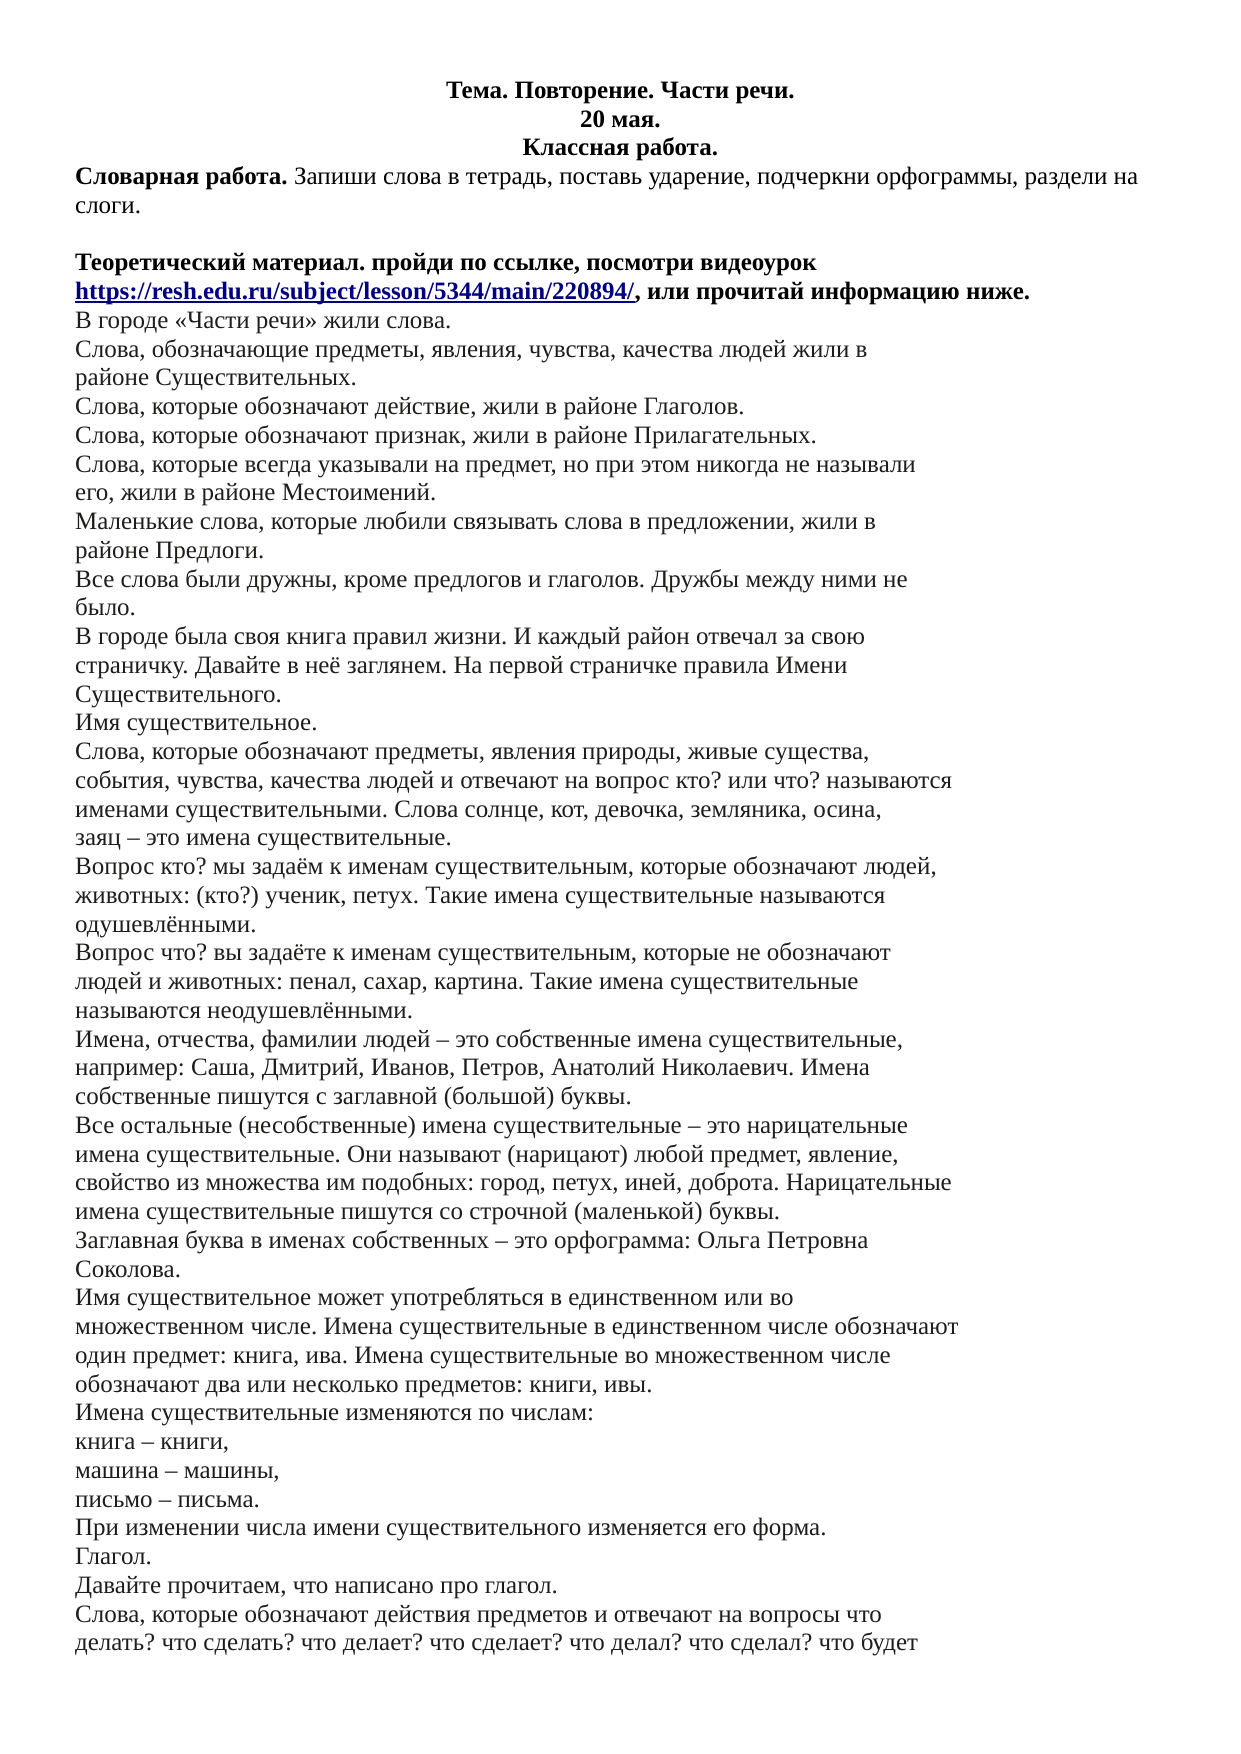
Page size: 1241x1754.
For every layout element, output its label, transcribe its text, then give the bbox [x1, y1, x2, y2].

text Имена, отчества, фамилии людей – это собственные имена существительные, [75, 1024, 1165, 1052]
text книга – книги, [75, 1426, 1165, 1455]
text Существительного. [75, 679, 1165, 707]
text Словарная работа. Запиши слова в тетрадь, поставь ударение, подчеркни орфограммы, раздели на слоги. [75, 161, 1165, 219]
text Слова, которые обозначают действия предметов и отвечают на вопросы что [75, 1599, 1165, 1627]
text Имена существительные изменяются по числам: [75, 1397, 1165, 1426]
text Маленькие слова, которые любили связывать слова в предложении, жили в [75, 506, 1165, 535]
text Заглавная буква в именах собственных – это орфограмма: Ольга Петровна [75, 1225, 1165, 1254]
text Слова, которые обозначают признак, жили в районе Прилагательных. [75, 420, 1165, 449]
text называются неодушевлёнными. [75, 995, 1165, 1024]
text заяц – это имена существительные. [75, 822, 1165, 851]
text Имя существительное может употребляться в единственном или во [75, 1282, 1165, 1311]
text В городе «Части речи» жили слова. [75, 305, 1165, 334]
text Слова, которые обозначают действие, жили в районе Глаголов. [75, 391, 1165, 420]
text При изменении числа имени существительного изменяется его форма. [75, 1512, 1165, 1541]
text В городе была своя книга правил жизни. И каждый район отвечал за свою [75, 621, 1165, 650]
text Классная работа. [75, 132, 1165, 161]
text машина – машины, [75, 1455, 1165, 1484]
text было. [75, 592, 1165, 621]
text делать? что сделать? что делает? что сделает? что делал? что сделал? что будет [75, 1627, 1165, 1656]
text 20 мая. [75, 104, 1165, 132]
text именами существительными. Слова солнце, кот, девочка, земляника, осина, [75, 794, 1165, 822]
text имена существительные. Они называют (нарицают) любой предмет, явление, [75, 1139, 1165, 1167]
text собственные пишутся с заглавной (большой) буквы. [75, 1081, 1165, 1110]
text например: Саша, Дмитрий, Иванов, Петров, Анатолий Николаевич. Имена [75, 1052, 1165, 1081]
text страничку. Давайте в неё заглянем. На первой страничке правила Имени [75, 650, 1165, 679]
text Вопрос кто? мы задаём к именам существительным, которые обозначают людей, [75, 851, 1165, 880]
text Давайте прочитаем, что написано про глагол. [75, 1570, 1165, 1599]
text Имя существительное. [75, 707, 1165, 736]
text Вопрос что? вы задаёте к именам существительным, которые не обозначают [75, 937, 1165, 966]
text Теоретический материал. пройди по ссылке, посмотри видеоурок https://resh.edu.ru/subject/lesson/5344/main/220894/, или прочитай информацию ниже. [75, 247, 1165, 305]
text Глагол. [75, 1541, 1165, 1570]
text Тема. Повторение. Части речи. [75, 75, 1165, 104]
text один предмет: книга, ива. Имена существительные во множественном числе [75, 1340, 1165, 1369]
text свойство из множества им подобных: город, петух, иней, доброта. Нарицательные [75, 1167, 1165, 1196]
text Соколова. [75, 1254, 1165, 1282]
text его, жили в районе Местоимений. [75, 477, 1165, 506]
text Слова, которые всегда указывали на предмет, но при этом никогда не называли [75, 449, 1165, 477]
text людей и животных: пенал, сахар, картина. Такие имена существительные [75, 966, 1165, 995]
text Все слова были дружны, кроме предлогов и глаголов. Дружбы между ними не [75, 564, 1165, 592]
text множественном числе. Имена существительные в единственном числе обозначают [75, 1311, 1165, 1340]
text одушевлёнными. [75, 909, 1165, 937]
text события, чувства, качества людей и отвечают на вопрос кто? или что? называются [75, 765, 1165, 794]
text Все остальные (несобственные) имена существительные – это нарицательные [75, 1110, 1165, 1139]
text районе Существительных. [75, 362, 1165, 391]
text Слова, обозначающие предметы, явления, чувства, качества людей жили в [75, 334, 1165, 362]
text животных: (кто?) ученик, петух. Такие имена существительные называются [75, 880, 1165, 909]
text письмо – письма. [75, 1484, 1165, 1512]
text обозначают два или несколько предметов: книги, ивы. [75, 1369, 1165, 1397]
text имена существительные пишутся со строчной (маленькой) буквы. [75, 1196, 1165, 1225]
text Слова, которые обозначают предметы, явления природы, живые существа, [75, 736, 1165, 765]
text районе Предлоги. [75, 535, 1165, 564]
